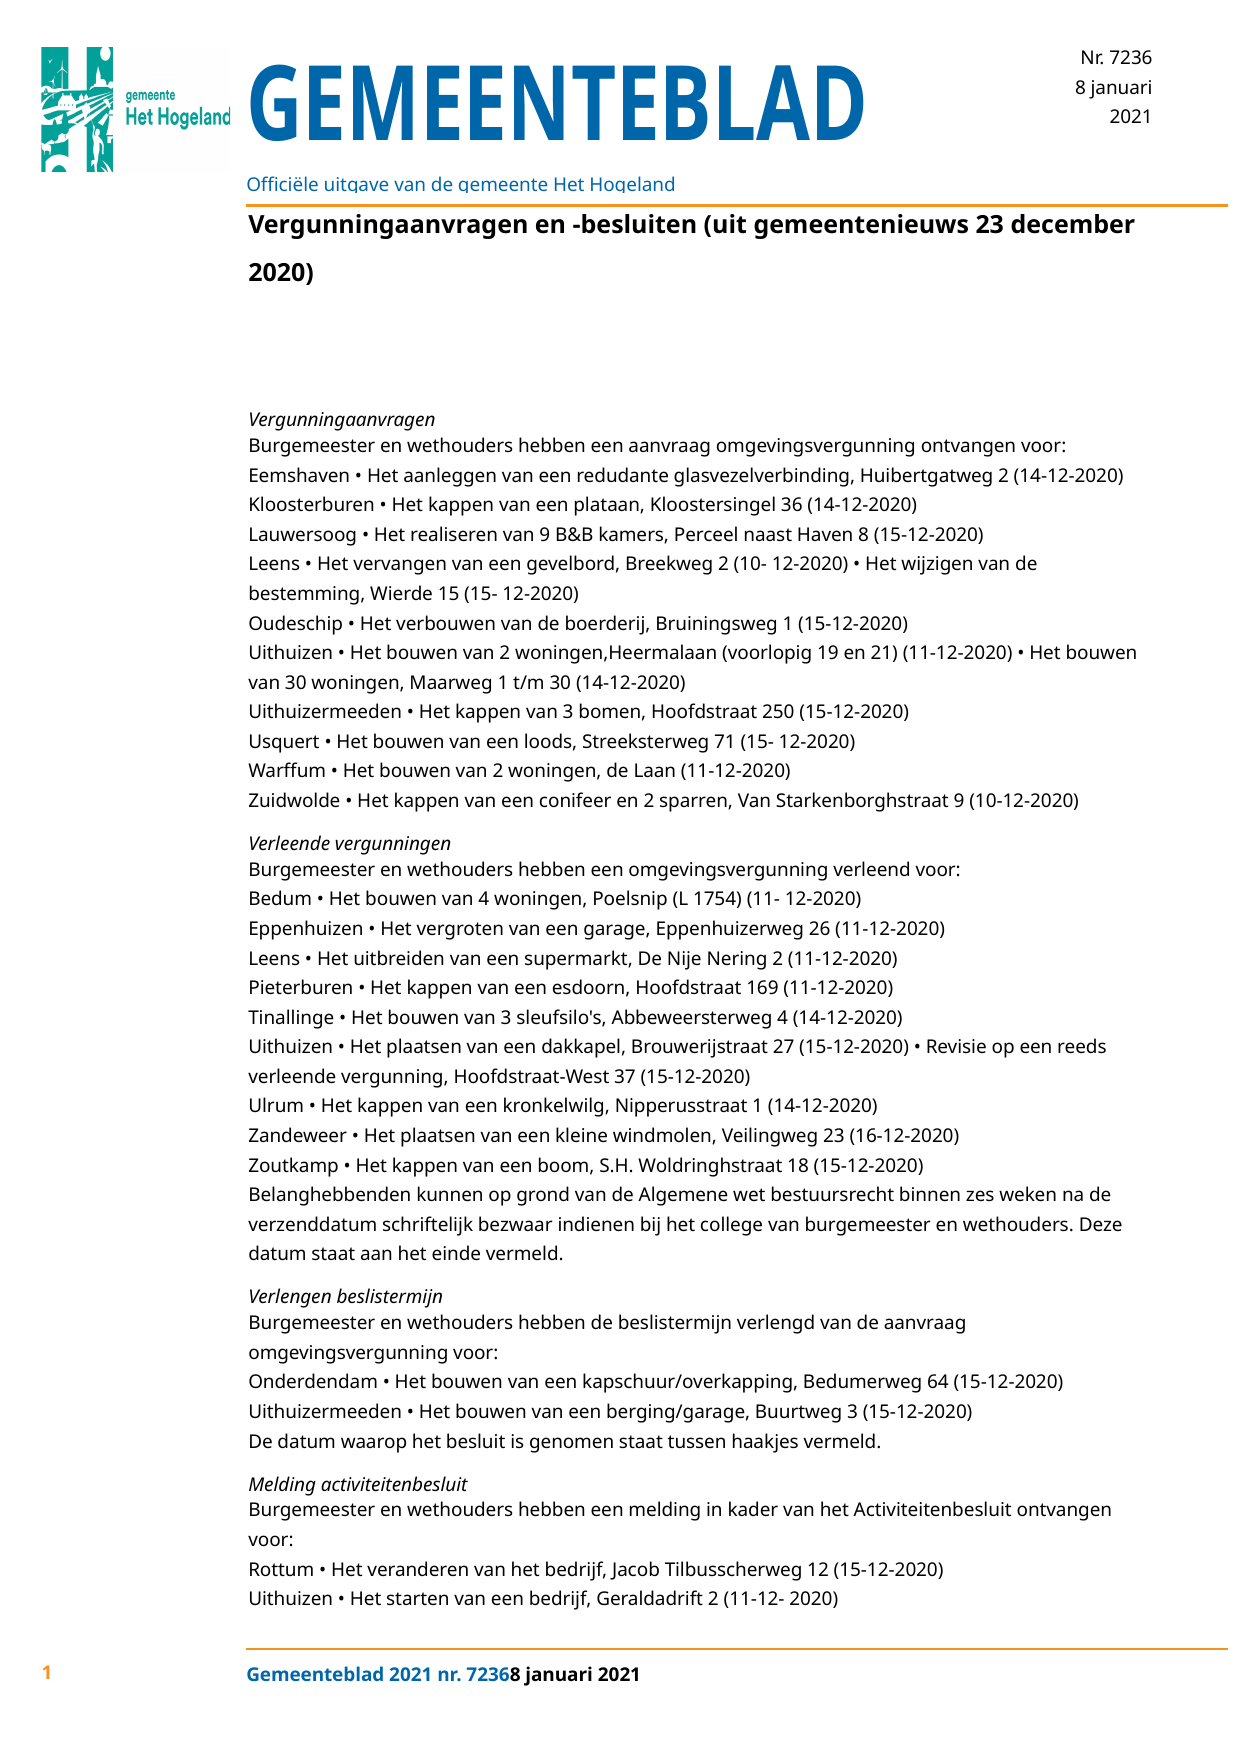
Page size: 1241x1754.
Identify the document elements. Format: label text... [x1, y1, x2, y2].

text Burgemeester en wethouders hebben een aanvraag omgevingsvergunning ontvangen voor: [248, 432, 1152, 458]
text Zuidwolde • Het kappen van een conifeer en 2 sparren, Van Starkenborghstraat 9 (10-12-2020) [248, 787, 1152, 813]
text Uithuizermeeden • Het bouwen van een berging/garage, Buurtweg 3 (15-12-2020) [248, 1398, 1152, 1424]
text Lauwersoog • Het realiseren van 9 B&B kamers, Perceel naast Haven 8 (15-12-2020) [248, 521, 1152, 547]
text Warffum • Het bouwen van 2 woningen, de Laan (11-12-2020) [248, 758, 1152, 783]
text Vergunningaanvragen en -besluiten (uit gemeentenieuws 23 december 2020) [248, 207, 1152, 288]
text Verlengen beslistermijn [248, 1284, 1152, 1309]
text Zoutkamp • Het kappen van een boom, S.H. Woldringhstraat 18 (15-12-2020) [248, 1152, 1152, 1178]
text Bedum • Het bouwen van 4 woningen, Poelsnip (L 1754) (11- 12-2020) [248, 886, 1152, 911]
text Oudeschip • Het verbouwen van de boerderij, Bruiningsweg 1 (15-12-2020) [248, 610, 1152, 635]
text Uithuizen • Het plaatsen van een dakkapel, Brouwerijstraat 27 (15-12-2020) • Revisie op een reeds verleende vergunning, Hoofdstraat-West 37 (15-12-2020) [248, 1033, 1152, 1089]
text Uithuizen • Het bouwen van 2 woningen,Heermalaan (voorlopig 19 en 21) (11-12-2020) • Het bouwen van 30 woningen, Maarweg 1 t/m 30 (14-12-2020) [248, 639, 1152, 694]
text Ulrum • Het kappen van een kronkelwilg, Nipperusstraat 1 (14-12-2020) [248, 1093, 1152, 1118]
text Rottum • Het veranderen van het bedrijf, Jacob Tilbusscherweg 12 (15-12-2020) [248, 1556, 1152, 1582]
text Tinallinge • Het bouwen van 3 sleufsilo's, Abbeweersterweg 4 (14-12-2020) [248, 1004, 1152, 1030]
text Burgemeester en wethouders hebben een omgevingsvergunning verleend voor: [248, 856, 1152, 882]
text Belanghebbenden kunnen op grond van de Algemene wet bestuursrecht binnen zes weken na de verzenddatum schriftelijk bezwaar indienen bij het college van burgemeester en wethouders. Deze datum staat aan het einde vermeld. [248, 1181, 1152, 1266]
text Onderdendam • Het bouwen van een kapschuur/overkapping, Bedumerweg 64 (15-12-2020) [248, 1369, 1152, 1394]
text De datum waarop het besluit is genomen staat tussen haakjes vermeld. [248, 1428, 1152, 1453]
text Kloosterburen • Het kappen van een plataan, Kloostersingel 36 (14-12-2020) [248, 491, 1152, 517]
picture [41, 47, 231, 172]
text Usquert • Het bouwen van een loods, Streeksterweg 71 (15- 12-2020) [248, 728, 1152, 754]
text Eppenhuizen • Het vergroten van een garage, Eppenhuizerweg 26 (11-12-2020) [248, 915, 1152, 941]
text Leens • Het uitbreiden van een supermarkt, De Nije Nering 2 (11-12-2020) [248, 945, 1152, 971]
text Uithuizermeeden • Het kappen van 3 bomen, Hoofdstraat 250 (15-12-2020) [248, 698, 1152, 724]
text Zandeweer • Het plaatsen van een kleine windmolen, Veilingweg 23 (16-12-2020) [248, 1122, 1152, 1148]
text Leens • Het vervangen van een gevelbord, Breekweg 2 (10- 12-2020) • Het wijzigen van de bestemming, Wierde 15 (15- 12-2020) [248, 551, 1152, 606]
text Burgemeester en wethouders hebben de beslistermijn verlengd van de aanvraag omgevingsvergunning voor: [248, 1309, 1152, 1365]
text Melding activiteitenbesluit [248, 1471, 1152, 1497]
text Vergunningaanvragen [248, 406, 1152, 432]
text Eemshaven • Het aanleggen van een redudante glasvezelverbinding, Huibertgatweg 2 (14-12-2020) [248, 462, 1152, 487]
text Uithuizen • Het starten van een bedrijf, Geraldadrift 2 (11-12- 2020) [248, 1585, 1152, 1611]
text Pieterburen • Het kappen van een esdoorn, Hoofdstraat 169 (11-12-2020) [248, 974, 1152, 1000]
text Burgemeester en wethouders hebben een melding in kader van het Activiteitenbesluit ontvangen voor: [248, 1497, 1152, 1552]
text Verleende vergunningen [248, 830, 1152, 856]
